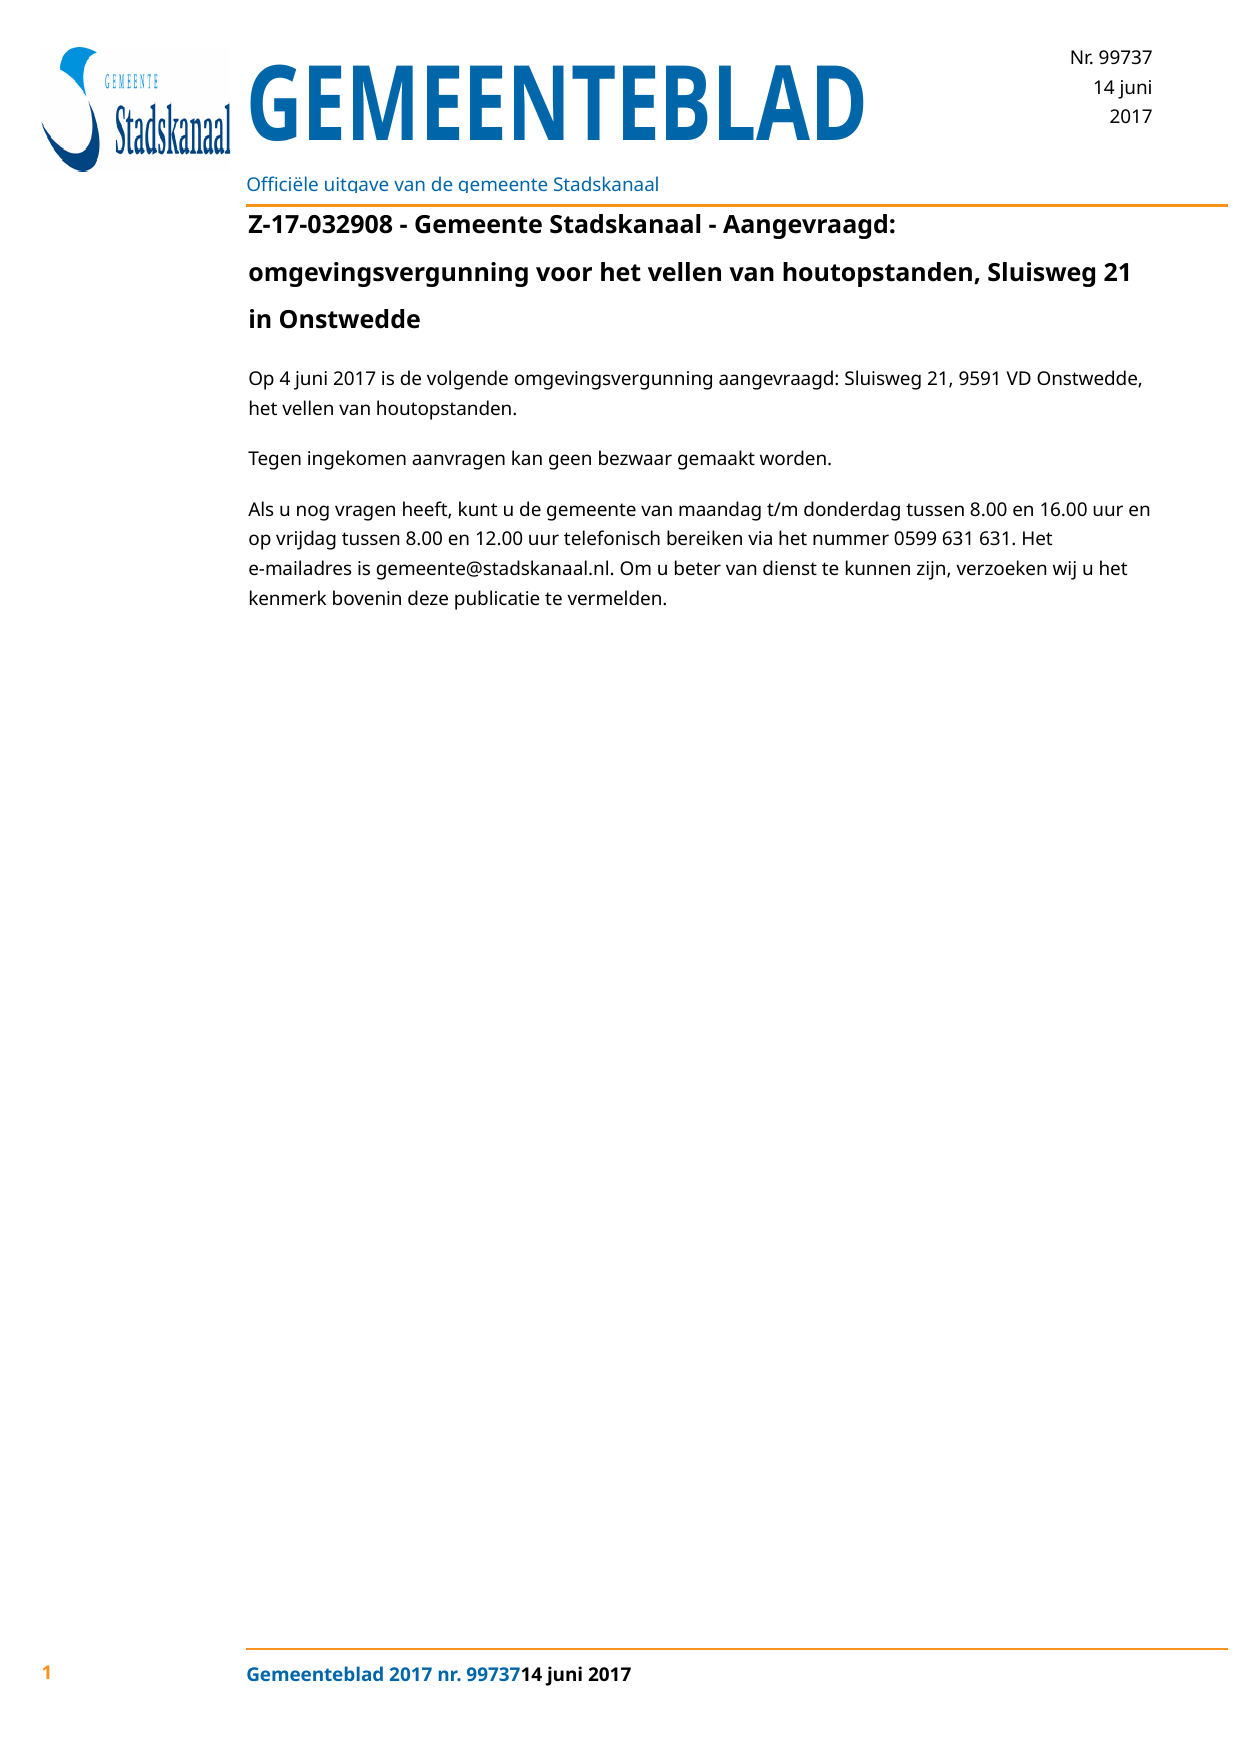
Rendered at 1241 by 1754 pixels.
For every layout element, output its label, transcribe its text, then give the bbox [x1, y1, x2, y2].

text Op 4 juni 2017 is de volgende omgevingsvergunning aangevraagd: Sluisweg 21, 9591 VD Onstwedde, het vellen van houtopstanden. [248, 366, 1152, 421]
text Als u nog vragen heeft, kunt u de gemeente van maandag t/m donderdag tussen 8.00 en 16.00 uur en op vrijdag tussen 8.00 en 12.00 uur telefonisch bereiken via het nummer 0599 631 631. Het e‑mailadres is gemeente@stadskanaal.nl. Om u beter van dienst te kunnen zijn, verzoeken wij u het kenmerk bovenin deze publicatie te vermelden. [248, 496, 1152, 610]
picture [41, 47, 231, 172]
text Tegen ingekomen aanvragen kan geen bezwaar gemaakt worden. [248, 446, 1152, 471]
text Z-17-032908 - Gemeente Stadskanaal - Aangevraagd: omgevingsvergunning voor het vellen van houtopstanden, Sluisweg 21 in Onstwedde [248, 207, 1152, 336]
